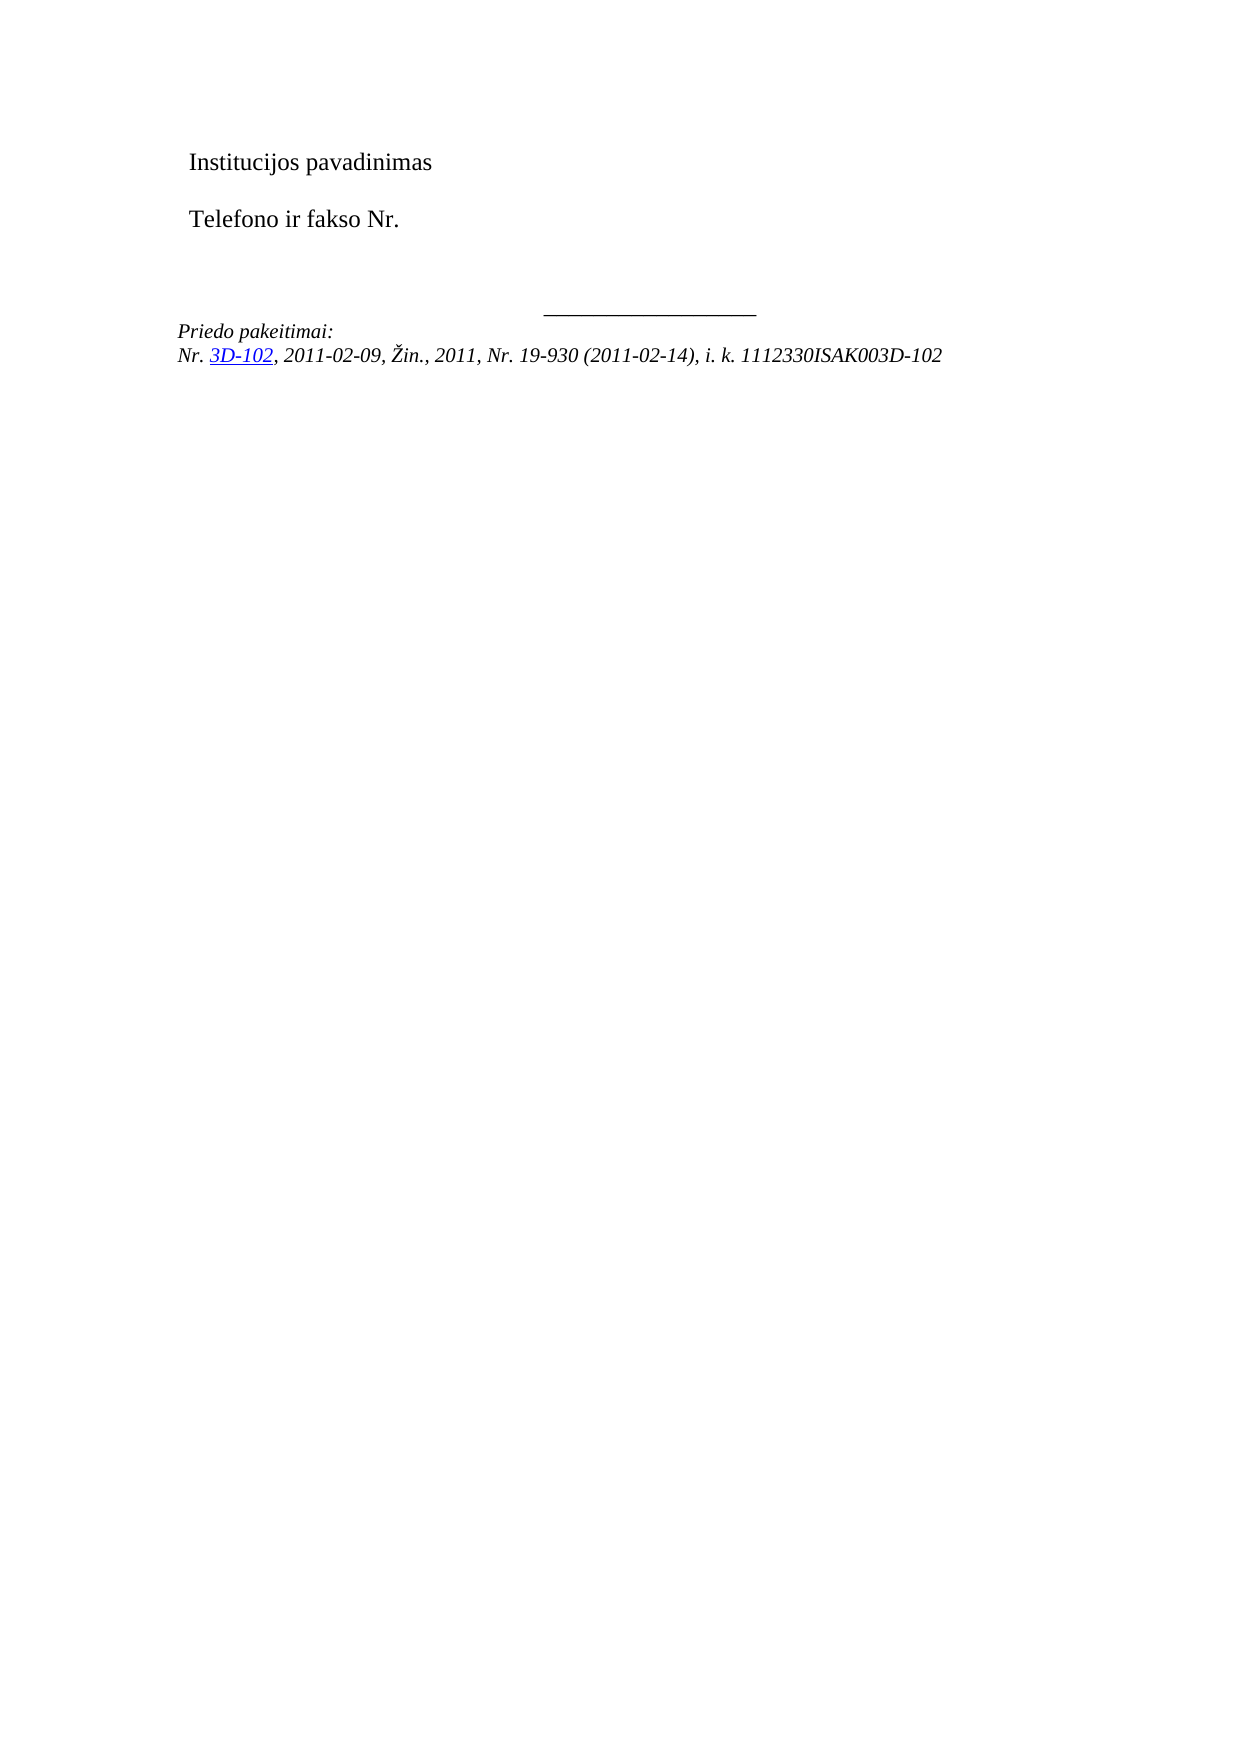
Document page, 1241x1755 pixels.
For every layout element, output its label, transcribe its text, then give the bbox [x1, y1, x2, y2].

text Priedo pakeitimai: [177, 319, 1122, 343]
text Nr. 3D-102, 2011-02-09, Žin., 2011, Nr. 19-930 (2011-02-14), i. k. 1112330ISAK003D-102 [177, 343, 1122, 367]
text _________________ [177, 291, 1122, 319]
table_header Institucijos pavadinimas Telefono ir fakso Nr. [177, 118, 1122, 262]
